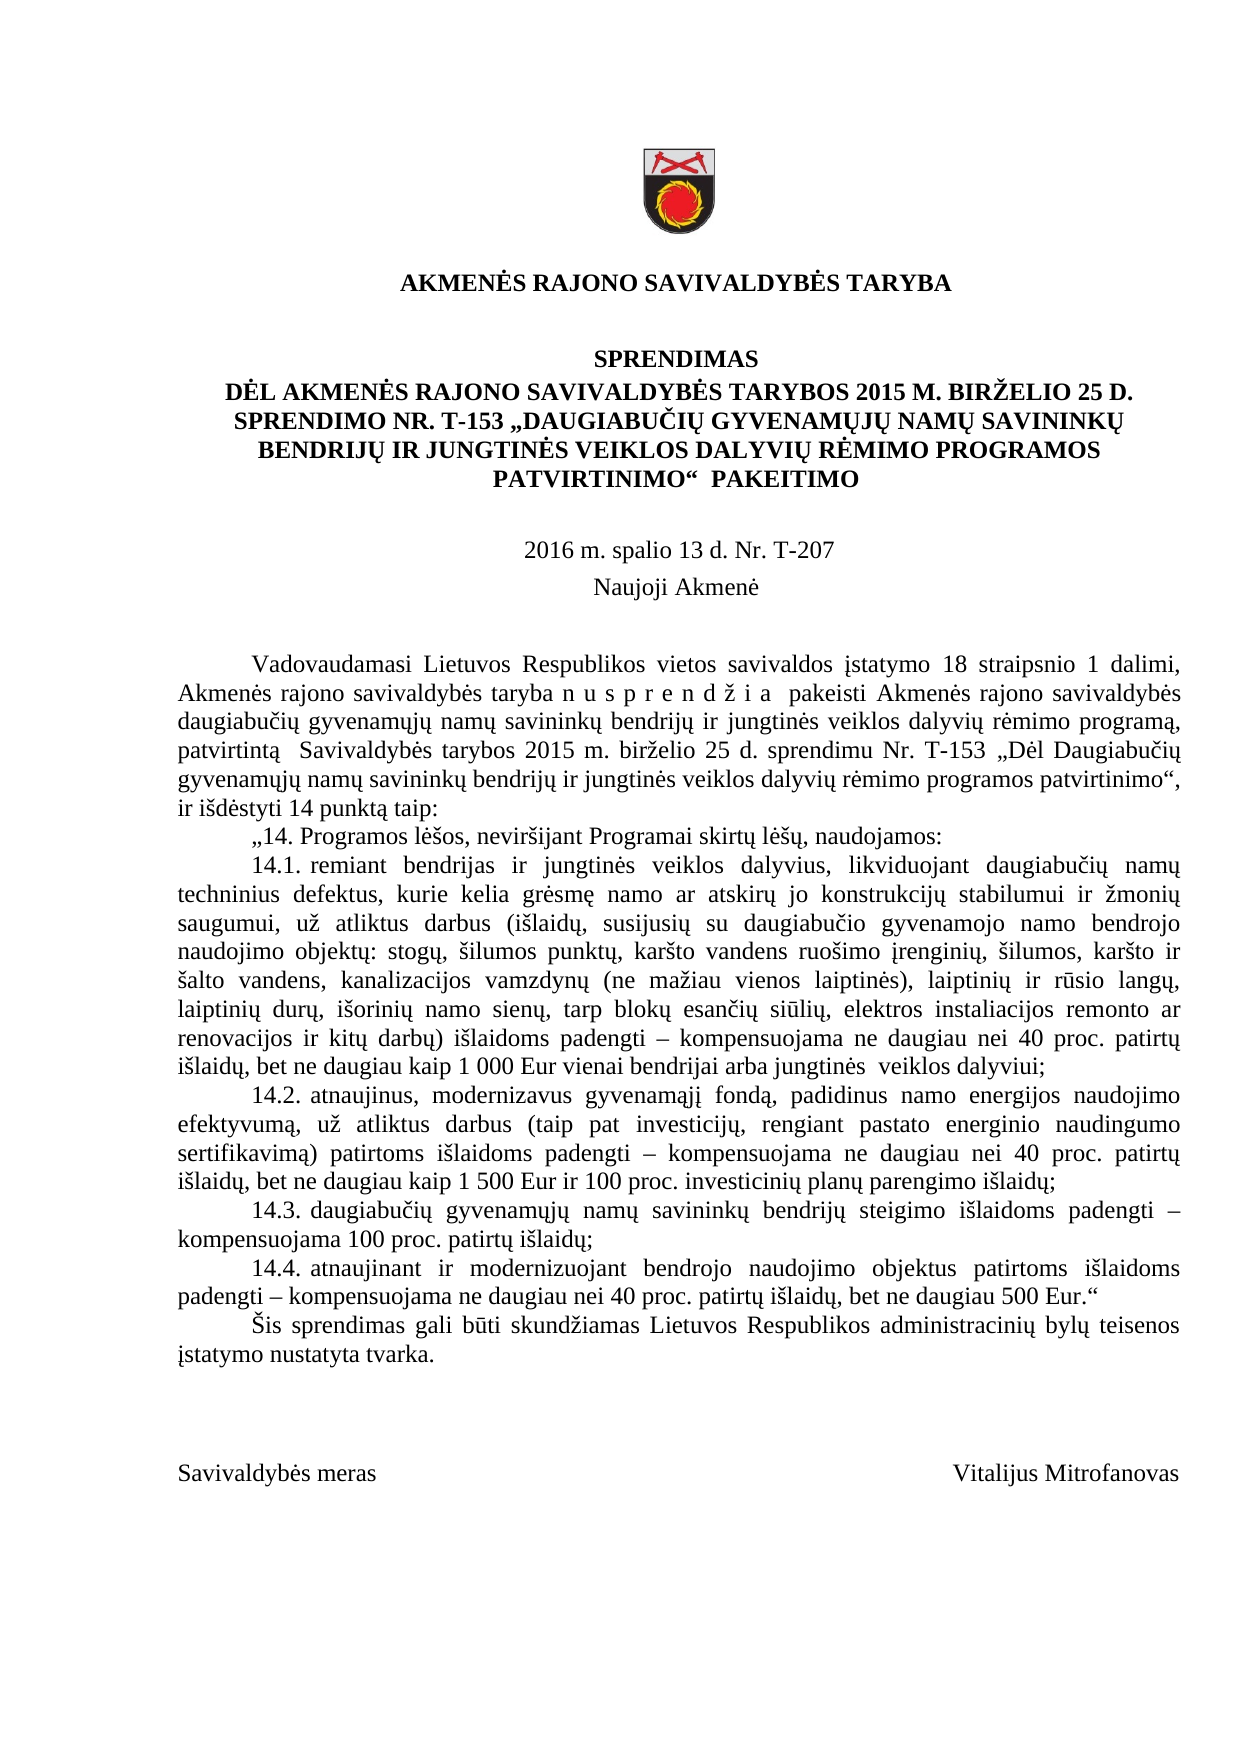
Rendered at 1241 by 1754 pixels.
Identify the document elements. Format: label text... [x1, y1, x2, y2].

table_cell DĖL AKMENĖS RAJONO SAVIVALDYBĖS TARYBOS 2015 M. BIRŽELIO 25 D. SPRENDIMO NR. T-153 „DAUGIABUČIŲ GYVENAMŲJŲ NAMŲ SAVININKŲ BENDRIJŲ IR JUNGTINĖS VEIKLOS DALYVIŲ RĖMIMO PROGRAMOS PATVIRTINIMO“ PAKEITIMO [177, 378, 1181, 492]
table_cell [177, 302, 1181, 339]
table_header [177, 118, 1181, 235]
text Šis sprendimas gali būti skundžiamas Lietuvos Respublikos administracinių bylų teisenos įstatymo nustatyta tvarka. [177, 1310, 1181, 1368]
table_cell 2016 m. spalio 13 d. Nr. T-207 [177, 530, 1181, 568]
text 14.2. atnaujinus, modernizavus gyvenamąjį fondą, padidinus namo energijos naudojimo efektyvumą, už atliktus darbus (taip pat investicijų, rengiant pastato energinio naudingumo sertifikavimą) patirtoms išlaidoms padengti – kompensuojama ne daugiau nei 40 proc. patirtų išlaidų, bet ne daugiau kaip 1 500 Eur ir 100 proc. investicinių planų parengimo išlaidų; [177, 1080, 1181, 1195]
text Savivaldybės meras Vitalijus Mitrofanovas [177, 1458, 1181, 1487]
table_cell [177, 235, 1181, 264]
table_cell AKMENĖS RAJONO SAVIVALDYBĖS TARYBA [177, 264, 1181, 302]
text Vadovaudamasi Lietuvos Respublikos vietos savivaldos įstatymo 18 straipsnio 1 dalimi, Akmenės rajono savivaldybės taryba n u s p r e n d ž i a pakeisti Akmenės rajono savivaldybės daugiabučių gyvenamųjų namų savininkų bendrijų ir jungtinės veiklos dalyvių rėmimo programą, patvirtintą Savivaldybės tarybos 2015 m. birželio 25 d. sprendimu Nr. T-153 „Dėl Daugiabučių gyvenamųjų namų savininkų bendrijų ir jungtinės veiklos dalyvių rėmimo programos patvirtinimo“, ir išdėstyti 14 punktą taip: [177, 649, 1181, 821]
text 14.4. atnaujinant ir modernizuojant bendrojo naudojimo objektus patirtoms išlaidoms padengti – kompensuojama ne daugiau nei 40 proc. patirtų išlaidų, bet ne daugiau 500 Eur.“ [177, 1253, 1181, 1310]
text 14.3. daugiabučių gyvenamųjų namų savininkų bendrijų steigimo išlaidoms padengti – kompensuojama 100 proc. patirtų išlaidų; [177, 1195, 1181, 1253]
text „14. Programos lėšos, neviršijant Programai skirtų lėšų, naudojamos: [177, 821, 1181, 850]
table_cell [177, 493, 1181, 530]
text 14.1. remiant bendrijas ir jungtinės veiklos dalyvius, likviduojant daugiabučių namų techninius defektus, kurie kelia grėsmę namo ar atskirų jo konstrukcijų stabilumui ir žmonių saugumui, už atliktus darbus (išlaidų, susijusių su daugiabučio gyvenamojo namo bendrojo naudojimo objektų: stogų, šilumos punktų, karšto vandens ruošimo įrenginių, šilumos, karšto ir šalto vandens, kanalizacijos vamzdynų (ne mažiau vienos laiptinės), laiptinių ir rūsio langų, laiptinių durų, išorinių namo sienų, tarp blokų esančių siūlių, elektros instaliacijos remonto ar renovacijos ir kitų darbų) išlaidoms padengti – kompensuojama ne daugiau nei 40 proc. patirtų išlaidų, bet ne daugiau kaip 1 000 Eur vienai bendrijai arba jungtinės veiklos dalyviui; [177, 850, 1181, 1080]
table_cell Naujoji Akmenė [177, 568, 1181, 606]
table_cell SPRENDIMAS [177, 340, 1181, 377]
